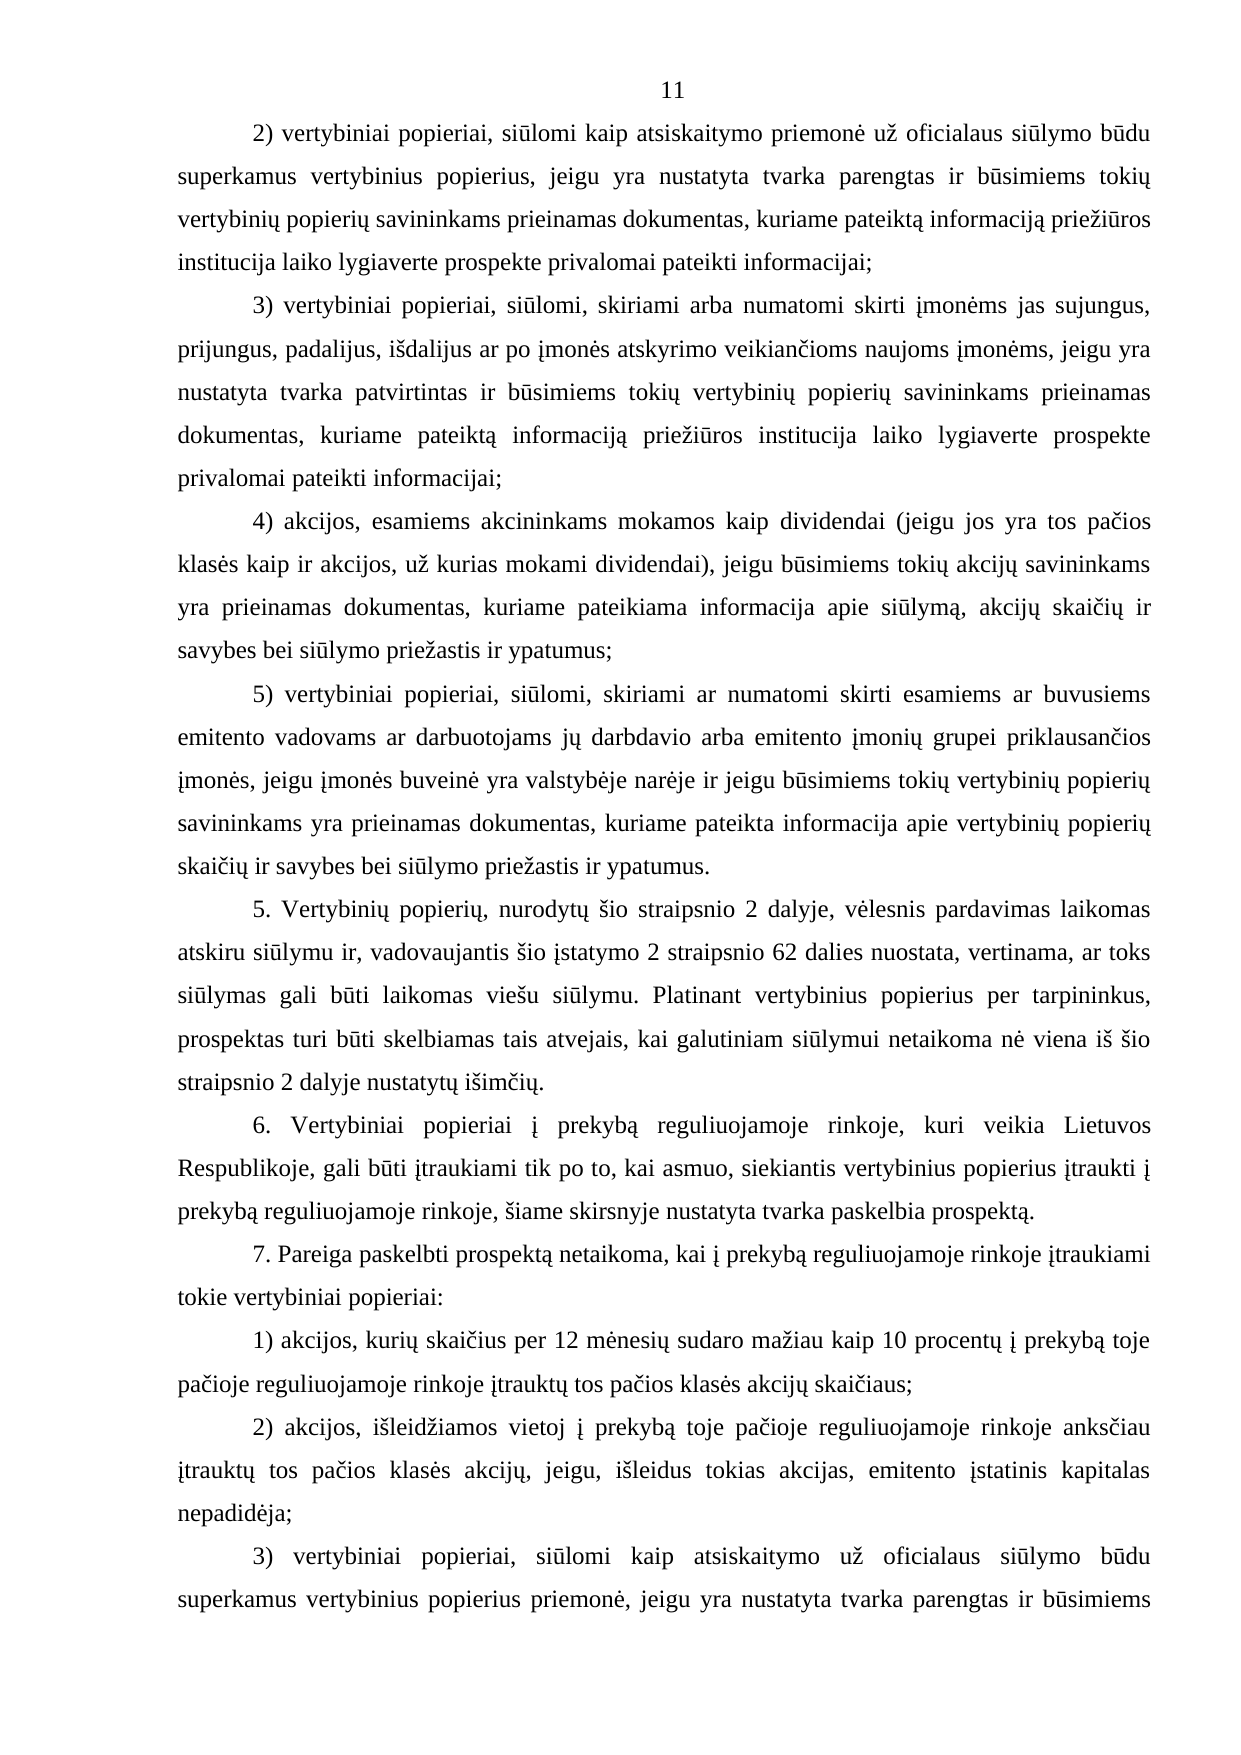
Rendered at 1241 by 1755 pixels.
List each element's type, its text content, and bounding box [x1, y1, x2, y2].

text 5) vertybiniai popieriai, siūlomi, skiriami ar numatomi skirti esamiems ar buvusiems emitento vadovams ar darbuotojams jų darbdavio arba emitento įmonių grupei priklausančios įmonės, jeigu įmonės buveinė yra valstybėje narėje ir jeigu būsimiems tokių vertybinių popierių savininkams yra prieinamas dokumentas, kuriame pateikta informacija apie vertybinių popierių skaičių ir savybes bei siūlymo priežastis ir ypatumus. [177, 679, 1152, 880]
text 2) vertybiniai popieriai, siūlomi kaip atsiskaitymo priemonė už oficialaus siūlymo būdu superkamus vertybinius popierius, jeigu yra nustatyta tvarka parengtas ir būsimiems tokių vertybinių popierių savininkams prieinamas dokumentas, kuriame pateiktą informaciją priežiūros institucija laiko lygiaverte prospekte privalomai pateikti informacijai; [177, 118, 1152, 276]
text 5. Vertybinių popierių, nurodytų šio straipsnio 2 dalyje, vėlesnis pardavimas laikomas atskiru siūlymu ir, vadovaujantis šio įstatymo 2 straipsnio 62 dalies nuostata, vertinama, ar toks siūlymas gali būti laikomas viešu siūlymu. Platinant vertybinius popierius per tarpininkus, prospektas turi būti skelbiamas tais atvejais, kai galutiniam siūlymui netaikoma nė viena iš šio straipsnio 2 dalyje nustatytų išimčių. [177, 894, 1152, 1096]
text 6. Vertybiniai popieriai į prekybą reguliuojamoje rinkoje, kuri veikia Lietuvos Respublikoje, gali būti įtraukiami tik po to, kai asmuo, siekiantis vertybinius popierius įtraukti į prekybą reguliuojamoje rinkoje, šiame skirsnyje nustatyta tvarka paskelbia prospektą. [177, 1110, 1152, 1225]
text 3) vertybiniai popieriai, siūlomi, skiriami arba numatomi skirti įmonėms jas sujungus, prijungus, padalijus, išdalijus ar po įmonės atskyrimo veikiančioms naujoms įmonėms, jeigu yra nustatyta tvarka patvirtintas ir būsimiems tokių vertybinių popierių savininkams prieinamas dokumentas, kuriame pateiktą informaciją priežiūros institucija laiko lygiaverte prospekte privalomai pateikti informacijai; [177, 291, 1152, 492]
text 4) akcijos, esamiems akcininkams mokamos kaip dividendai (jeigu jos yra tos pačios klasės kaip ir akcijos, už kurias mokami dividendai), jeigu būsimiems tokių akcijų savininkams yra prieinamas dokumentas, kuriame pateikiama informacija apie siūlymą, akcijų skaičių ir savybes bei siūlymo priežastis ir ypatumus; [177, 506, 1152, 664]
text 2) akcijos, išleidžiamos vietoj į prekybą toje pačioje reguliuojamoje rinkoje anksčiau įtrauktų tos pačios klasės akcijų, jeigu, išleidus tokias akcijas, emitento įstatinis kapitalas nepadidėja; [177, 1412, 1152, 1527]
text 3) vertybiniai popieriai, siūlomi kaip atsiskaitymo už oficialaus siūlymo būdu superkamus vertybinius popierius priemonė, jeigu yra nustatyta tvarka parengtas ir būsimiems [177, 1541, 1152, 1613]
text 7. Pareiga paskelbti prospektą netaikoma, kai į prekybą reguliuojamoje rinkoje įtraukiami tokie vertybiniai popieriai: [177, 1239, 1152, 1311]
text 1) akcijos, kurių skaičius per 12 mėnesių sudaro mažiau kaip 10 procentų į prekybą toje pačioje reguliuojamoje rinkoje įtrauktų tos pačios klasės akcijų skaičiaus; [177, 1326, 1152, 1397]
